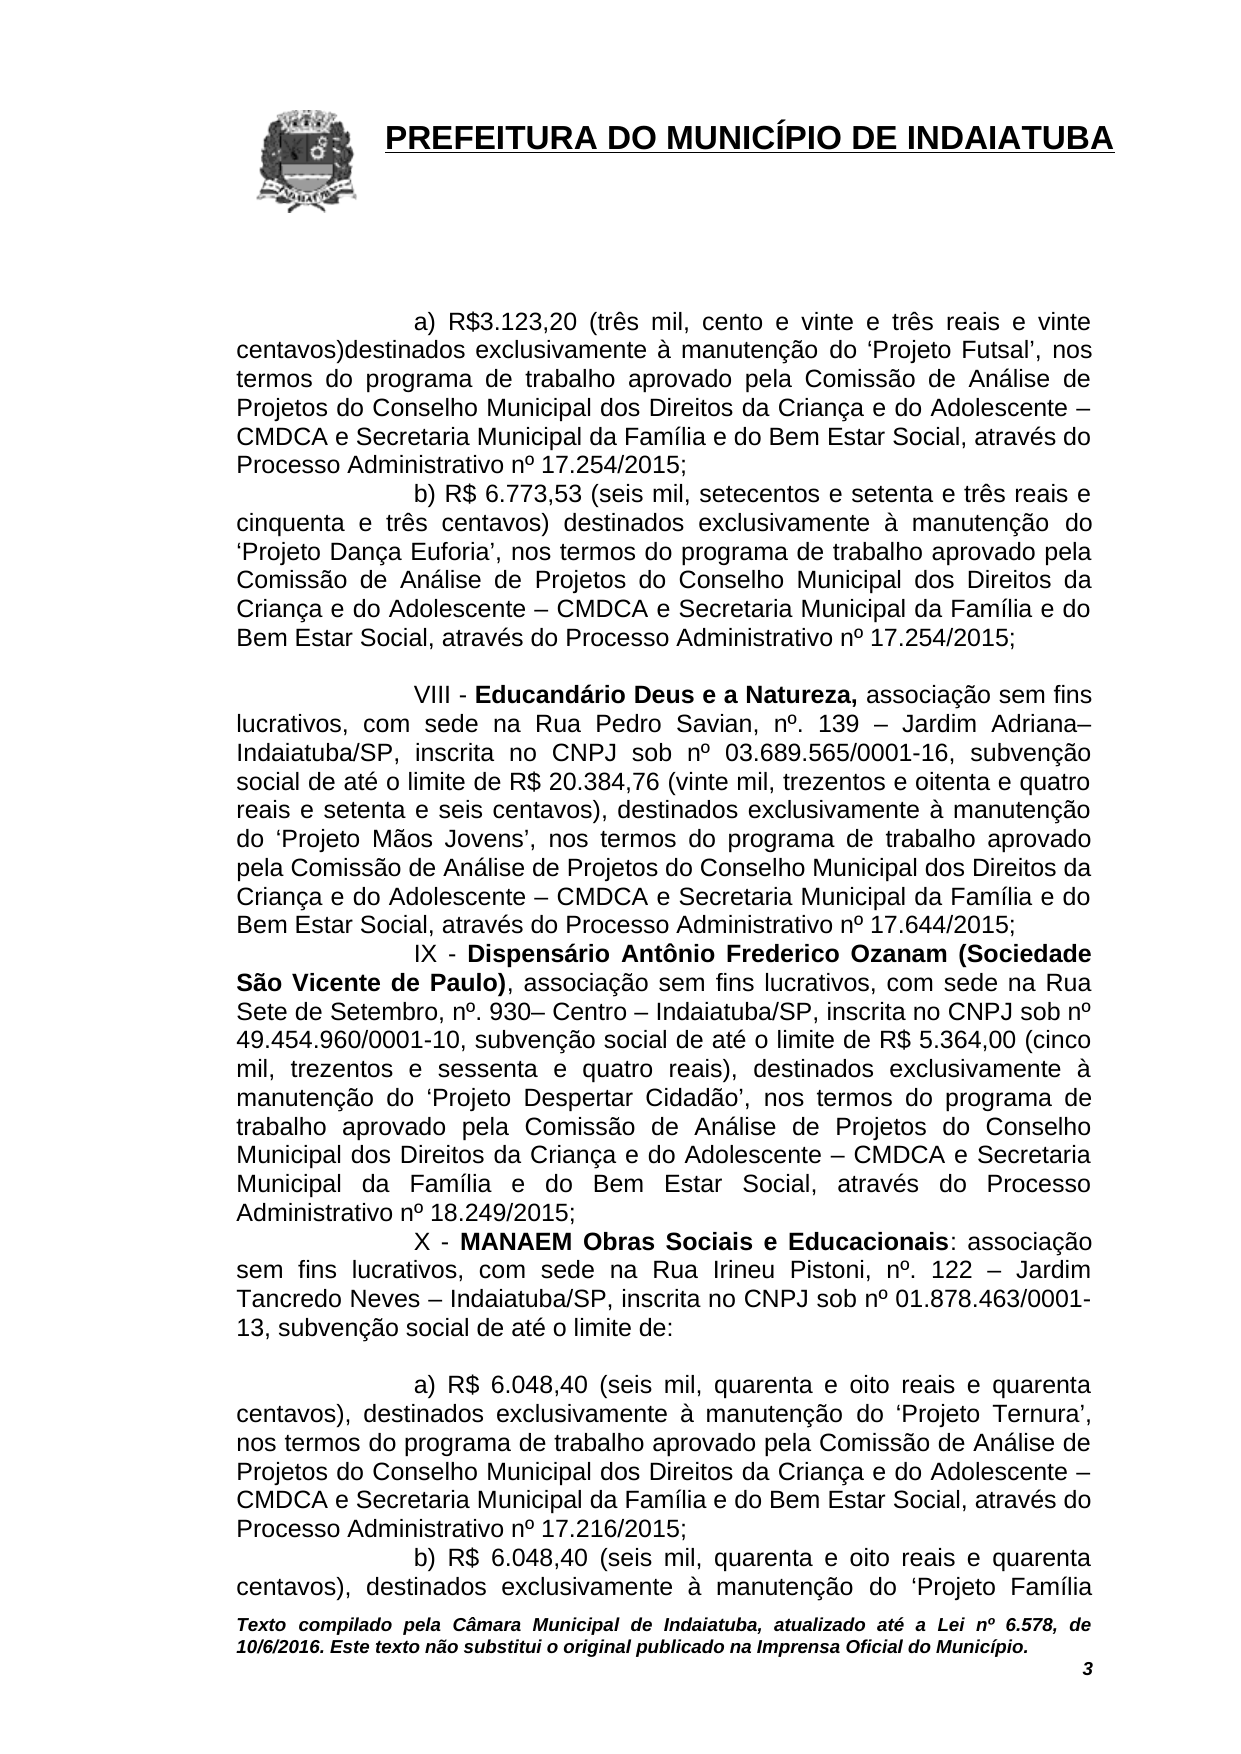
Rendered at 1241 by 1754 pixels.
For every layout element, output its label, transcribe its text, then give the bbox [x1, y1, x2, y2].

text X - MANAEM Obras Sociais e Educacionais: associação sem fins lucrativos, com sede na Rua Irineu Pistoni, nº. 122 – Jardim Tancredo Neves – Indaiatuba/SP, inscrita no CNPJ sob nº 01.878.463/0001-13, subvenção social de até o limite de: [236, 1227, 1092, 1342]
text a) R$ 6.048,40 (seis mil, quarenta e oito reais e quarenta centavos), destinados exclusivamente à manutenção do ‘Projeto Ternura’, nos termos do programa de trabalho aprovado pela Comissão de Análise de Projetos do Conselho Municipal dos Direitos da Criança e do Adolescente – CMDCA e Secretaria Municipal da Família e do Bem Estar Social, através do Processo Administrativo nº 17.216/2015; [236, 1370, 1092, 1543]
text b) R$ 6.048,40 (seis mil, quarenta e oito reais e quarenta centavos), destinados exclusivamente à manutenção do ‘Projeto Família [236, 1543, 1092, 1600]
text VIII - Educandário Deus e a Natureza, associação sem fins lucrativos, com sede na Rua Pedro Savian, nº. 139 – Jardim Adriana– Indaiatuba/SP, inscrita no CNPJ sob nº 03.689.565/0001-16, subvenção social de até o limite de R$ 20.384,76 (vinte mil, trezentos e oitenta e quatro reais e setenta e seis centavos), destinados exclusivamente à manutenção do ‘Projeto Mãos Jovens’, nos termos do programa de trabalho aprovado pela Comissão de Análise de Projetos do Conselho Municipal dos Direitos da Criança e do Adolescente – CMDCA e Secretaria Municipal da Família e do Bem Estar Social, através do Processo Administrativo nº 17.644/2015; [236, 680, 1092, 939]
text b) R$ 6.773,53 (seis mil, setecentos e setenta e três reais e cinquenta e três centavos) destinados exclusivamente à manutenção do ‘Projeto Dança Euforia’, nos termos do programa de trabalho aprovado pela Comissão de Análise de Projetos do Conselho Municipal dos Direitos da Criança e do Adolescente – CMDCA e Secretaria Municipal da Família e do Bem Estar Social, através do Processo Administrativo nº 17.254/2015; [236, 479, 1092, 652]
text a) R$3.123,20 (três mil, cento e vinte e três reais e vinte centavos)destinados exclusivamente à manutenção do ‘Projeto Futsal’, nos termos do programa de trabalho aprovado pela Comissão de Análise de Projetos do Conselho Municipal dos Direitos da Criança e do Adolescente – CMDCA e Secretaria Municipal da Família e do Bem Estar Social, através do Processo Administrativo nº 17.254/2015; [236, 307, 1092, 479]
text IX - Dispensário Antônio Frederico Ozanam (Sociedade São Vicente de Paulo), associação sem fins lucrativos, com sede na Rua Sete de Setembro, nº. 930– Centro – Indaiatuba/SP, inscrita no CNPJ sob nº 49.454.960/0001-10, subvenção social de até o limite de R$ 5.364,00 (cinco mil, trezentos e sessenta e quatro reais), destinados exclusivamente à manutenção do ‘Projeto Despertar Cidadão’, nos termos do programa de trabalho aprovado pela Comissão de Análise de Projetos do Conselho Municipal dos Direitos da Criança e do Adolescente – CMDCA e Secretaria Municipal da Família e do Bem Estar Social, através do Processo Administrativo nº 18.249/2015; [236, 939, 1092, 1227]
